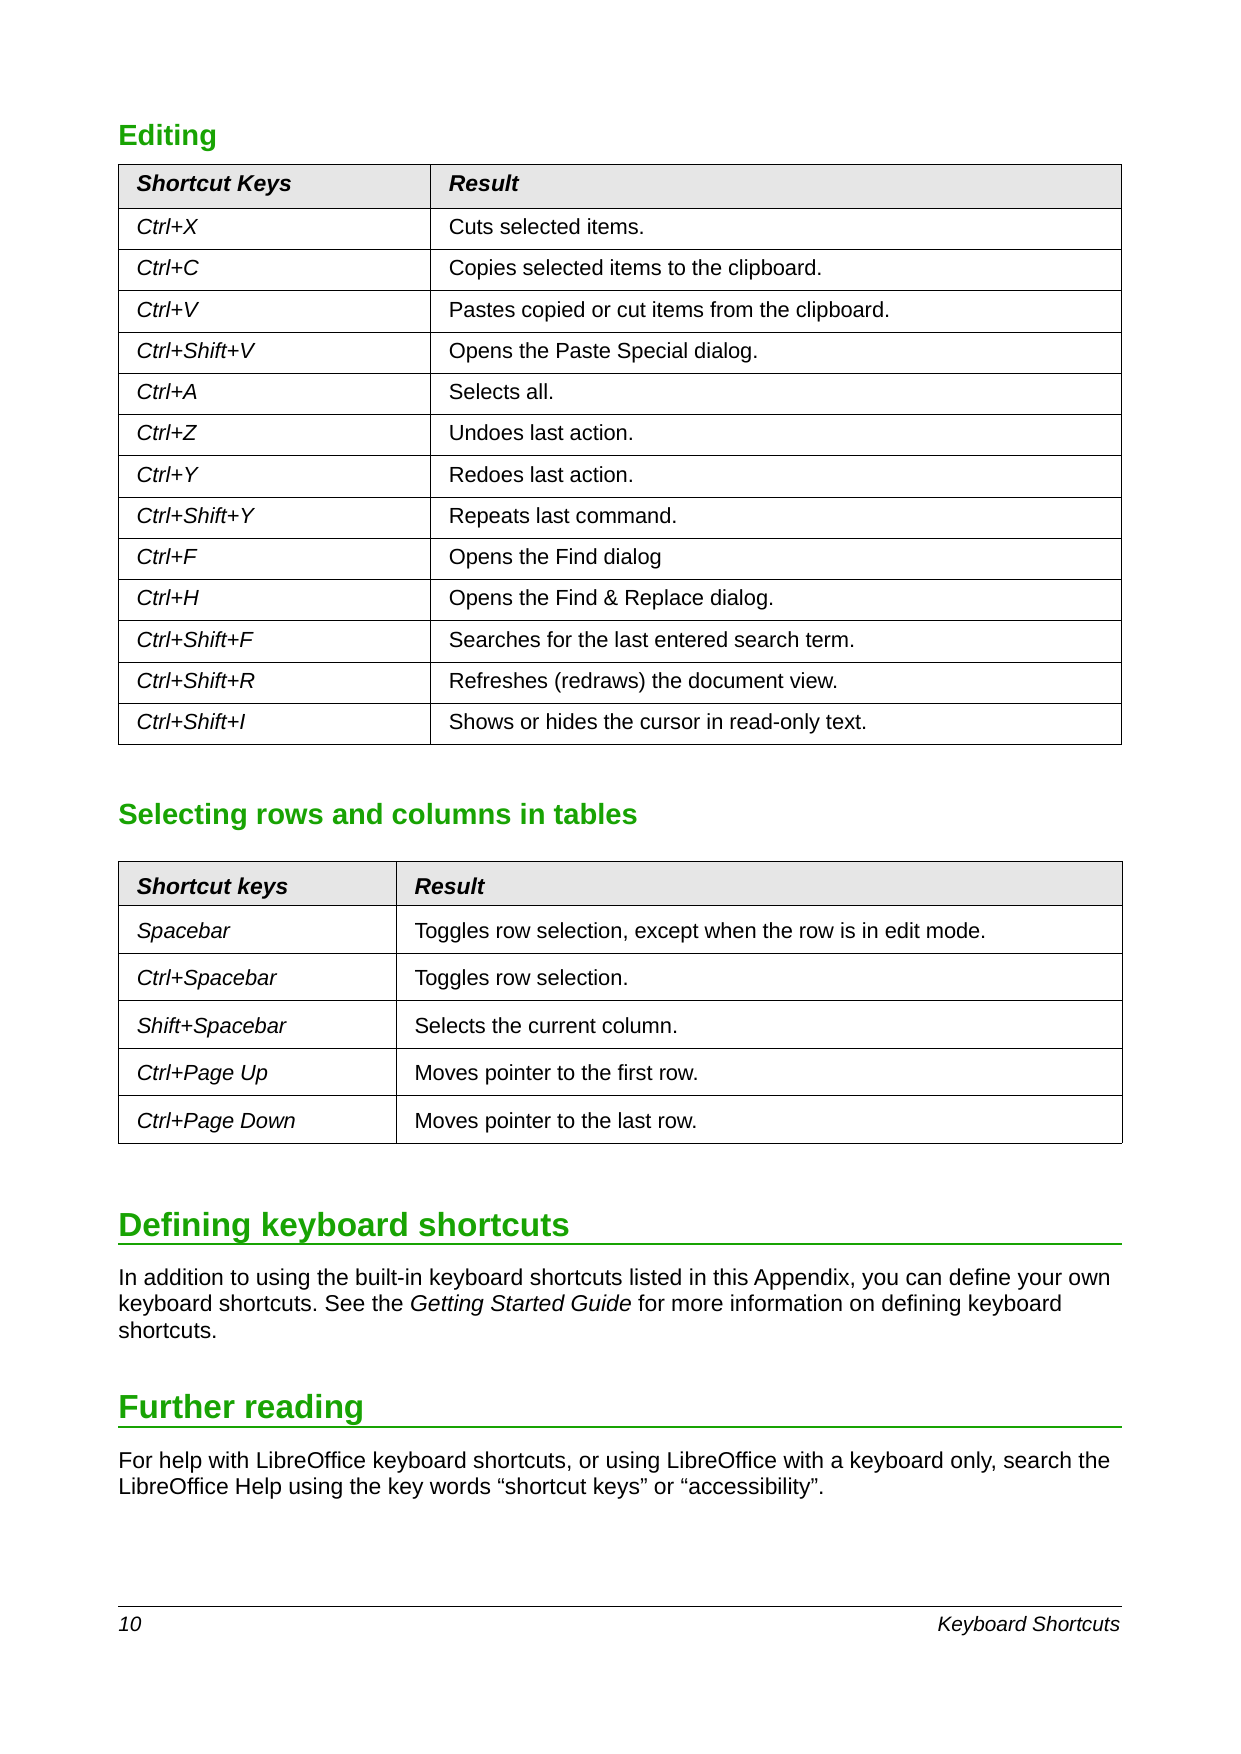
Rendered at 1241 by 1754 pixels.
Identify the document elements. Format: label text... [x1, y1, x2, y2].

table_cell Ctrl+Shift+V [119, 333, 430, 373]
table_cell Ctrl+F [119, 539, 430, 579]
table_cell Toggles row selection, except when the row is in edit mode. [397, 906, 1122, 953]
table_cell Ctrl+Shift+Y [119, 498, 430, 538]
table_cell Toggles row selection. [397, 954, 1122, 1000]
table_cell Repeats last command. [431, 498, 1121, 538]
table_cell Shows or hides the cursor in read-only text. [431, 704, 1121, 744]
table_cell Ctrl+Z [119, 415, 430, 455]
table_cell Selects all. [431, 374, 1121, 414]
text In addition to using the built-in keyboard shortcuts listed in this Appendix, you can define your own keyboard shortcuts. See the Getting Started Guide for more information on defining keyboard shortcuts. [118, 1264, 1122, 1343]
table_header Shortcut keys [119, 862, 396, 905]
subtitle Editing [118, 118, 1122, 152]
text For help with LibreOffice keyboard shortcuts, or using LibreOffice with a keyboard only, search the LibreOffice Help using the key words “shortcut keys” or “accessibility”. [118, 1447, 1122, 1499]
table_cell Redoes last action. [431, 456, 1121, 497]
subtitle Defining keyboard shortcuts [118, 1205, 1122, 1243]
table_cell Undoes last action. [431, 415, 1121, 455]
table_cell Opens the Find & Replace dialog. [431, 580, 1121, 620]
table_cell Pastes copied or cut items from the clipboard. [431, 291, 1121, 332]
table_cell Moves pointer to the last row. [397, 1096, 1122, 1143]
subtitle Further reading [118, 1387, 1122, 1426]
table_cell Ctrl+Shift+R [119, 663, 430, 703]
table_cell Copies selected items to the clipboard. [431, 250, 1121, 290]
table_cell Selects the current column. [397, 1001, 1122, 1048]
table_cell Cuts selected items. [431, 209, 1121, 249]
table_cell Ctrl+C [119, 250, 430, 290]
table_cell Ctrl+Y [119, 456, 430, 497]
table_cell Refreshes (redraws) the document view. [431, 663, 1121, 703]
table_cell Ctrl+Shift+I [119, 704, 430, 744]
subtitle Selecting rows and columns in tables [118, 797, 1122, 831]
table_cell Ctrl+Spacebar [119, 954, 396, 1000]
table_cell Spacebar [119, 906, 396, 953]
table_cell Ctrl+V [119, 291, 430, 332]
table_cell Ctrl+X [119, 209, 430, 249]
table_header Shortcut Keys [119, 165, 430, 208]
table_cell Shift+Spacebar [119, 1001, 396, 1048]
table_cell Opens the Find dialog [431, 539, 1121, 579]
table_cell Ctrl+A [119, 374, 430, 414]
table_cell Ctrl+Page Up [119, 1049, 396, 1095]
table_cell Searches for the last entered search term. [431, 621, 1121, 662]
table_cell Ctrl+Shift+F [119, 621, 430, 662]
table_cell Ctrl+H [119, 580, 430, 620]
table_cell Ctrl+Page Down [119, 1096, 396, 1143]
table_header Result [431, 165, 1121, 208]
table_cell Opens the Paste Special dialog. [431, 333, 1121, 373]
table_header Result [397, 862, 1122, 905]
table_cell Moves pointer to the first row. [397, 1049, 1122, 1095]
